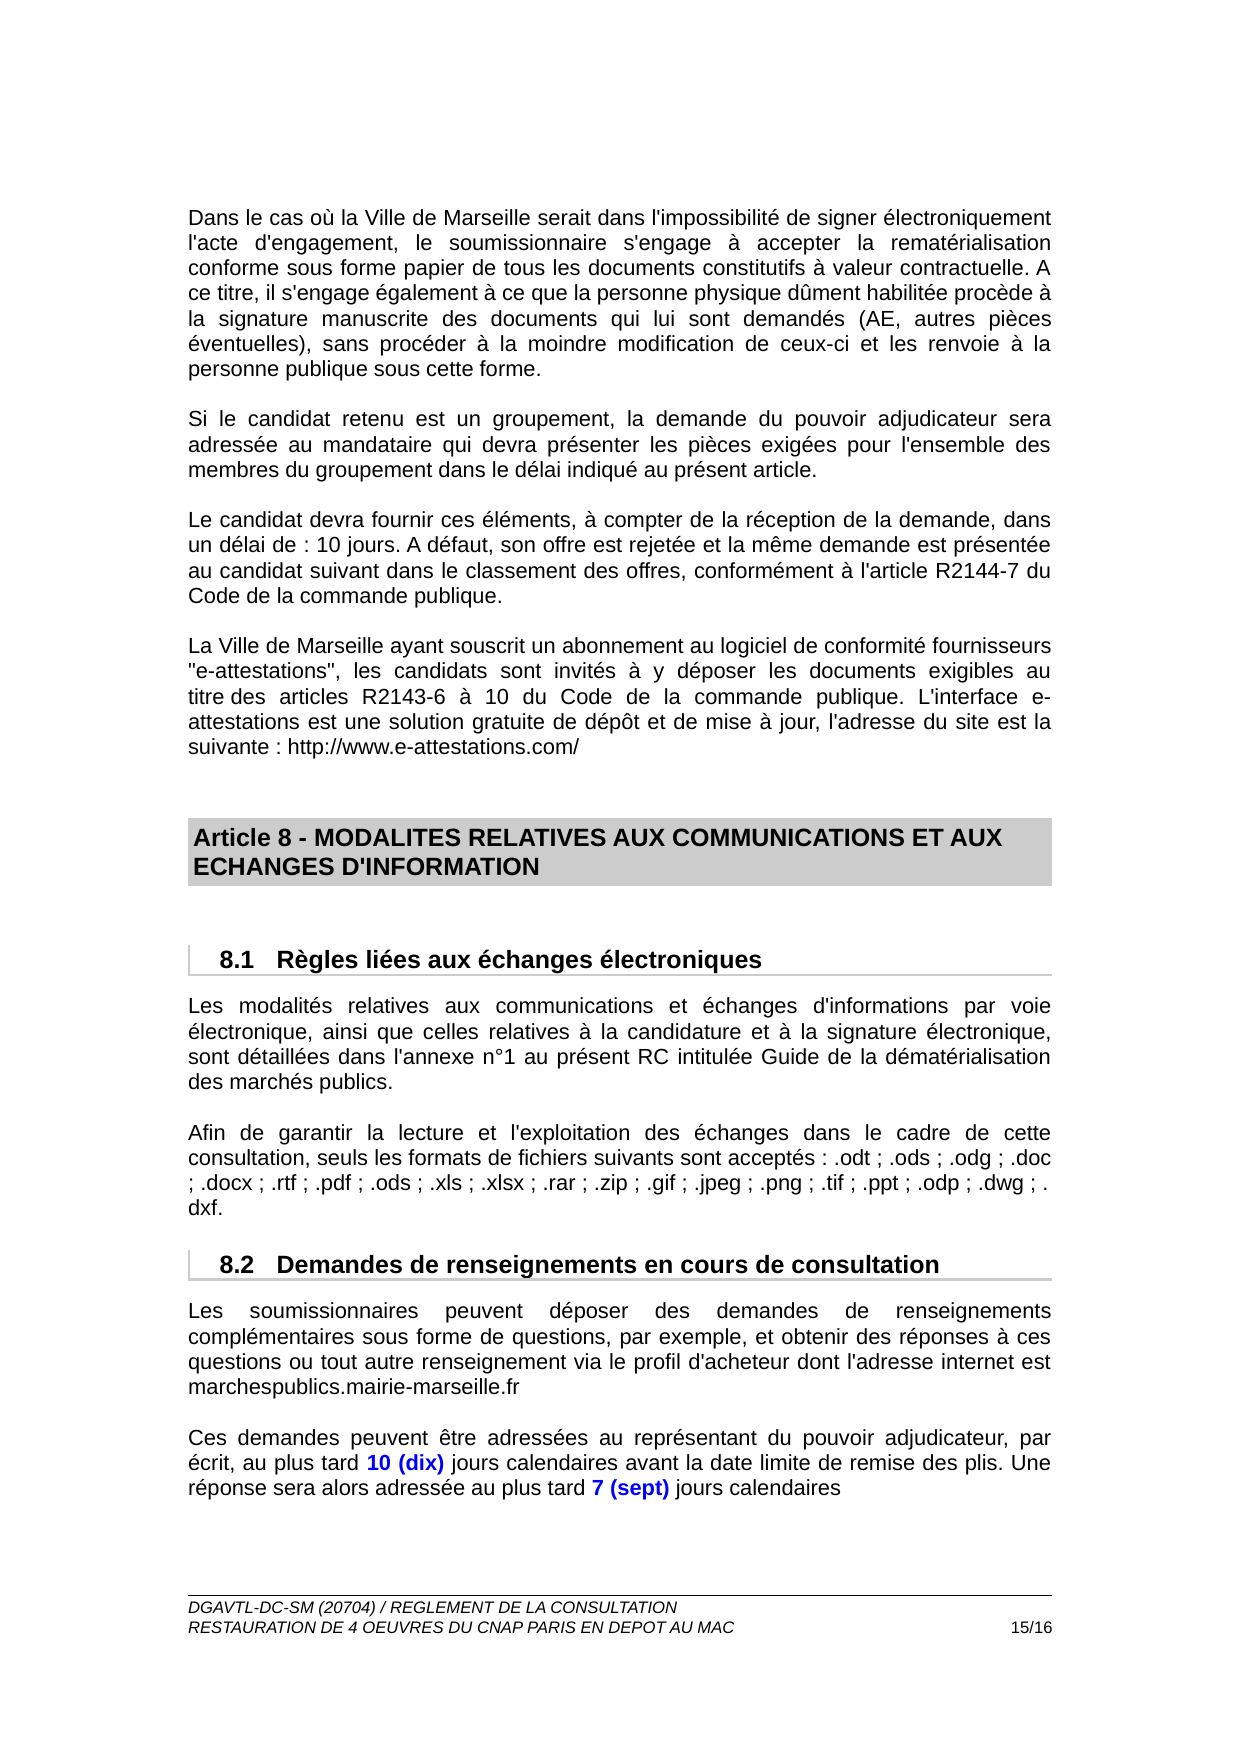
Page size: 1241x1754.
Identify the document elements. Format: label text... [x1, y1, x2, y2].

text Le candidat devra fournir ces éléments, à compter de la réception de la demande, dans un délai de : 10 jours. A défaut, son offre est rejetée et la même demande est présentée au candidat suivant dans le classement des offres, conformément à l'article R2144-7 du Code de la commande publique. [188, 507, 1052, 608]
text Dans le cas où la Ville de Marseille serait dans l'impossibilité de signer électroniquement l'acte d'engagement, le soumissionnaire s'engage à accepter la rematérialisation conforme sous forme papier de tous les documents constitutifs à valeur contractuelle. A ce titre, il s'engage également à ce que la personne physique dûment habilitée procède à la signature manuscrite des documents qui lui sont demandés (AE, autres pièces éventuelles), sans procéder à la moindre modification de ceux-ci et les renvoie à la personne publique sous cette forme. [188, 204, 1052, 381]
subtitle Règles liées aux échanges électroniques [190, 945, 1052, 974]
subtitle Demandes de renseignements en cours de consultation [190, 1250, 1052, 1278]
text Si le candidat retenu est un groupement, la demande du pouvoir adjudicateur sera adressée au mandataire qui devra présenter les pièces exigées pour l'ensemble des membres du groupement dans le délai indiqué au présent article. [188, 406, 1052, 482]
text Afin de garantir la lecture et l'exploitation des échanges dans le cadre de cette consultation, seuls les formats de fichiers suivants sont acceptés : .odt ; .ods ; .odg ; .doc ; .docx ; .rtf ; .pdf ; .ods ; .xls ; .xlsx ; .rar ; .zip ; .gif ; .jpeg ; .png ; .tif ; .ppt ; .odp ; .dwg ; .dxf. [188, 1119, 1052, 1220]
text Les soumissionnaires peuvent déposer des demandes de renseignements complémentaires sous forme de questions, par exemple, et obtenir des réponses à ces questions ou tout autre renseignement via le profil d'acheteur dont l'adresse internet est marchespublics.mairie-marseille.fr [188, 1298, 1052, 1399]
text La Ville de Marseille ayant souscrit un abonnement au logiciel de conformité fournisseurs "e-attestations", les candidats sont invités à y déposer les documents exigibles au titre des articles R2143-6 à 10 du Code de la commande publique. L'interface e-attestations est une solution gratuite de dépôt et de mise à jour, l'adresse du site est la suivante : http://www.e-attestations.com/ [188, 633, 1052, 759]
subtitle MODALITES RELATIVES AUX COMMUNICATIONS ET AUX ECHANGES D'INFORMATION [190, 821, 1050, 884]
text Les modalités relatives aux communications et échanges d'informations par voie électronique, ainsi que celles relatives à la candidature et à la signature électronique, sont détaillées dans l'annexe n°1 au présent RC intitulée Guide de la dématérialisation des marchés publics. [188, 993, 1052, 1094]
text Ces demandes peuvent être adressées au représentant du pouvoir adjudicateur, par écrit, au plus tard 10 (dix) jours calendaires avant la date limite de remise des plis. Une réponse sera alors adressée au plus tard 7 (sept) jours calendaires [188, 1424, 1052, 1500]
